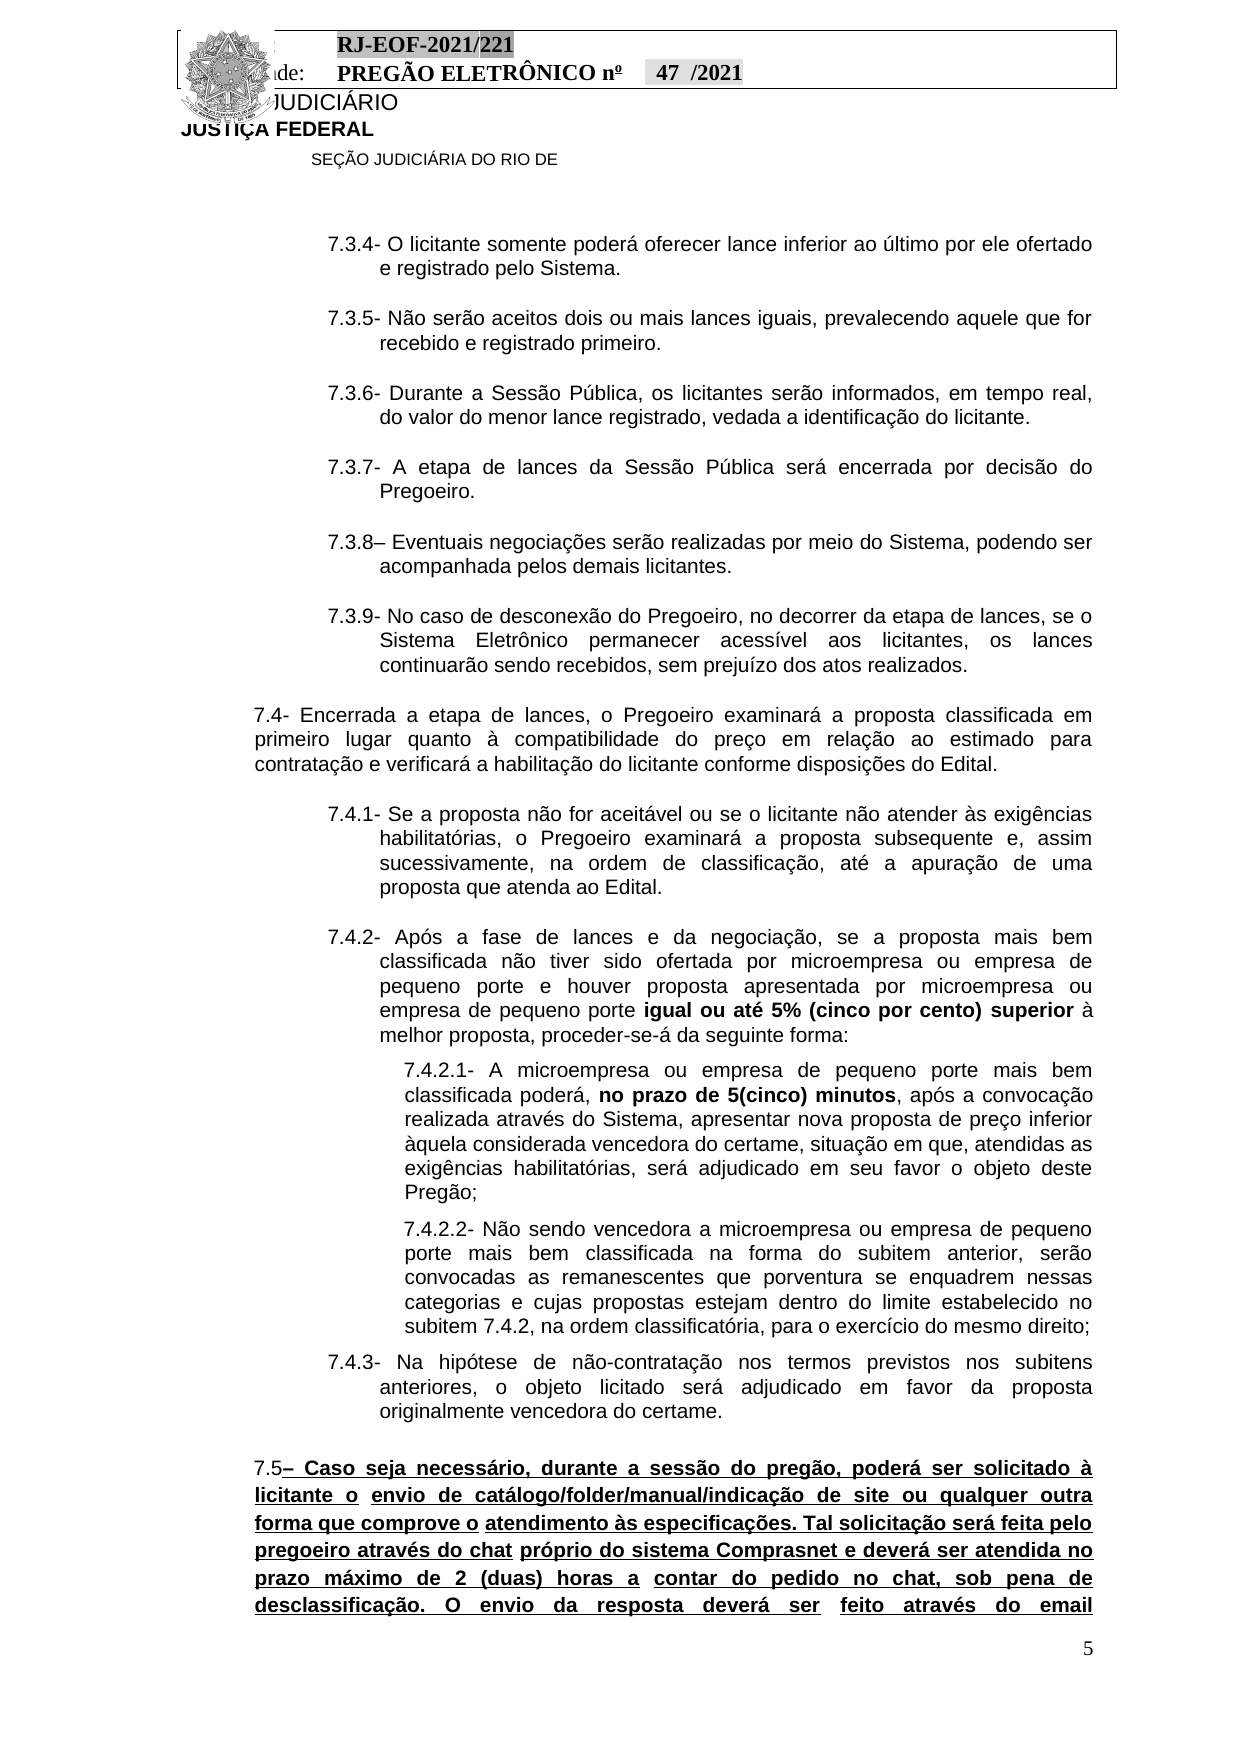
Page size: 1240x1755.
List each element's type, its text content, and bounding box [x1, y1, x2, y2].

list - A etapa de lances da Sessão Pública será encerrada por decisão do Pregoeiro. [125, 455, 1093, 503]
list - O licitante somente poderá oferecer lance inferior ao último por ele ofertado e registrado pelo Sistema. [125, 232, 1093, 280]
list - Após a fase de lances e da negociação, se a proposta mais bem classificada não tiver sido ofertada por microempresa ou empresa de pequeno porte e houver proposta apresentada por microempresa ou empresa de pequeno porte igual ou até 5% (cinco por cento) superior à melhor proposta, proceder-se-á da seguinte forma: [125, 925, 1093, 1046]
list - Não sendo vencedora a microempresa ou empresa de pequeno porte mais bem classificada na forma do subitem anterior, serão convocadas as remanescentes que porventura se enquadrem nessas categorias e cujas propostas estejam dentro do limite estabelecido no subitem 7.4.2, na ordem classificatória, para o exercício do mesmo direito; [177, 1216, 1093, 1338]
list – Caso seja necessário, durante a sessão do pregão, poderá ser solicitado à licitante o envio de catálogo/folder/manual/indicação de site ou qualquer outra forma que comprove o atendimento às especificações. Tal solicitação será feita pelo pregoeiro através do chat próprio do sistema Comprasnet e deverá ser atendida no prazo máximo de 2 (duas) horas a contar do pedido no chat, sob pena de desclassificação. O envio da resposta deverá ser feito através do email [177, 1456, 1093, 1617]
list - Durante a Sessão Pública, os licitantes serão informados, em tempo real, do valor do menor lance registrado, vedada a identificação do licitante. [125, 381, 1093, 429]
list - Na hipótese de não-contratação nos termos previstos nos subitens anteriores, o objeto licitado será adjudicado em favor da proposta originalmente vencedora do certame. [125, 1350, 1093, 1423]
list - No caso de desconexão do Pregoeiro, no decorrer da etapa de lances, se o Sistema Eletrônico permanecer acessível aos licitantes, os lances continuarão sendo recebidos, sem prejuízo dos atos realizados. [125, 604, 1093, 677]
list - Se a proposta não for aceitável ou se o licitante não atender às exigências habilitatórias, o Pregoeiro examinará a proposta subsequente e, assim sucessivamente, na ordem de classificação, até a apuração de uma proposta que atenda ao Edital. [125, 802, 1093, 899]
list - A microempresa ou empresa de pequeno porte mais bem classificada poderá, no prazo de 5(cinco) minutos, após a convocação realizada através do Sistema, apresentar nova proposta de preço inferior àquela considerada vencedora do certame, situação em que, atendidas as exigências habilitatórias, será adjudicado em seu favor o objeto deste Pregão; [177, 1058, 1093, 1204]
list - Não serão aceitos dois ou mais lances iguais, prevalecendo aquele que for recebido e registrado primeiro. [125, 306, 1093, 354]
list – Eventuais negociações serão realizadas por meio do Sistema, podendo ser acompanhada pelos demais licitantes. [125, 529, 1093, 578]
list - Encerrada a etapa de lances, o Pregoeiro examinará a proposta classificada em primeiro lugar quanto à compatibilidade do preço em relação ao estimado para contratação e verificará a habilitação do licitante conforme disposições do Edital. [177, 703, 1093, 776]
